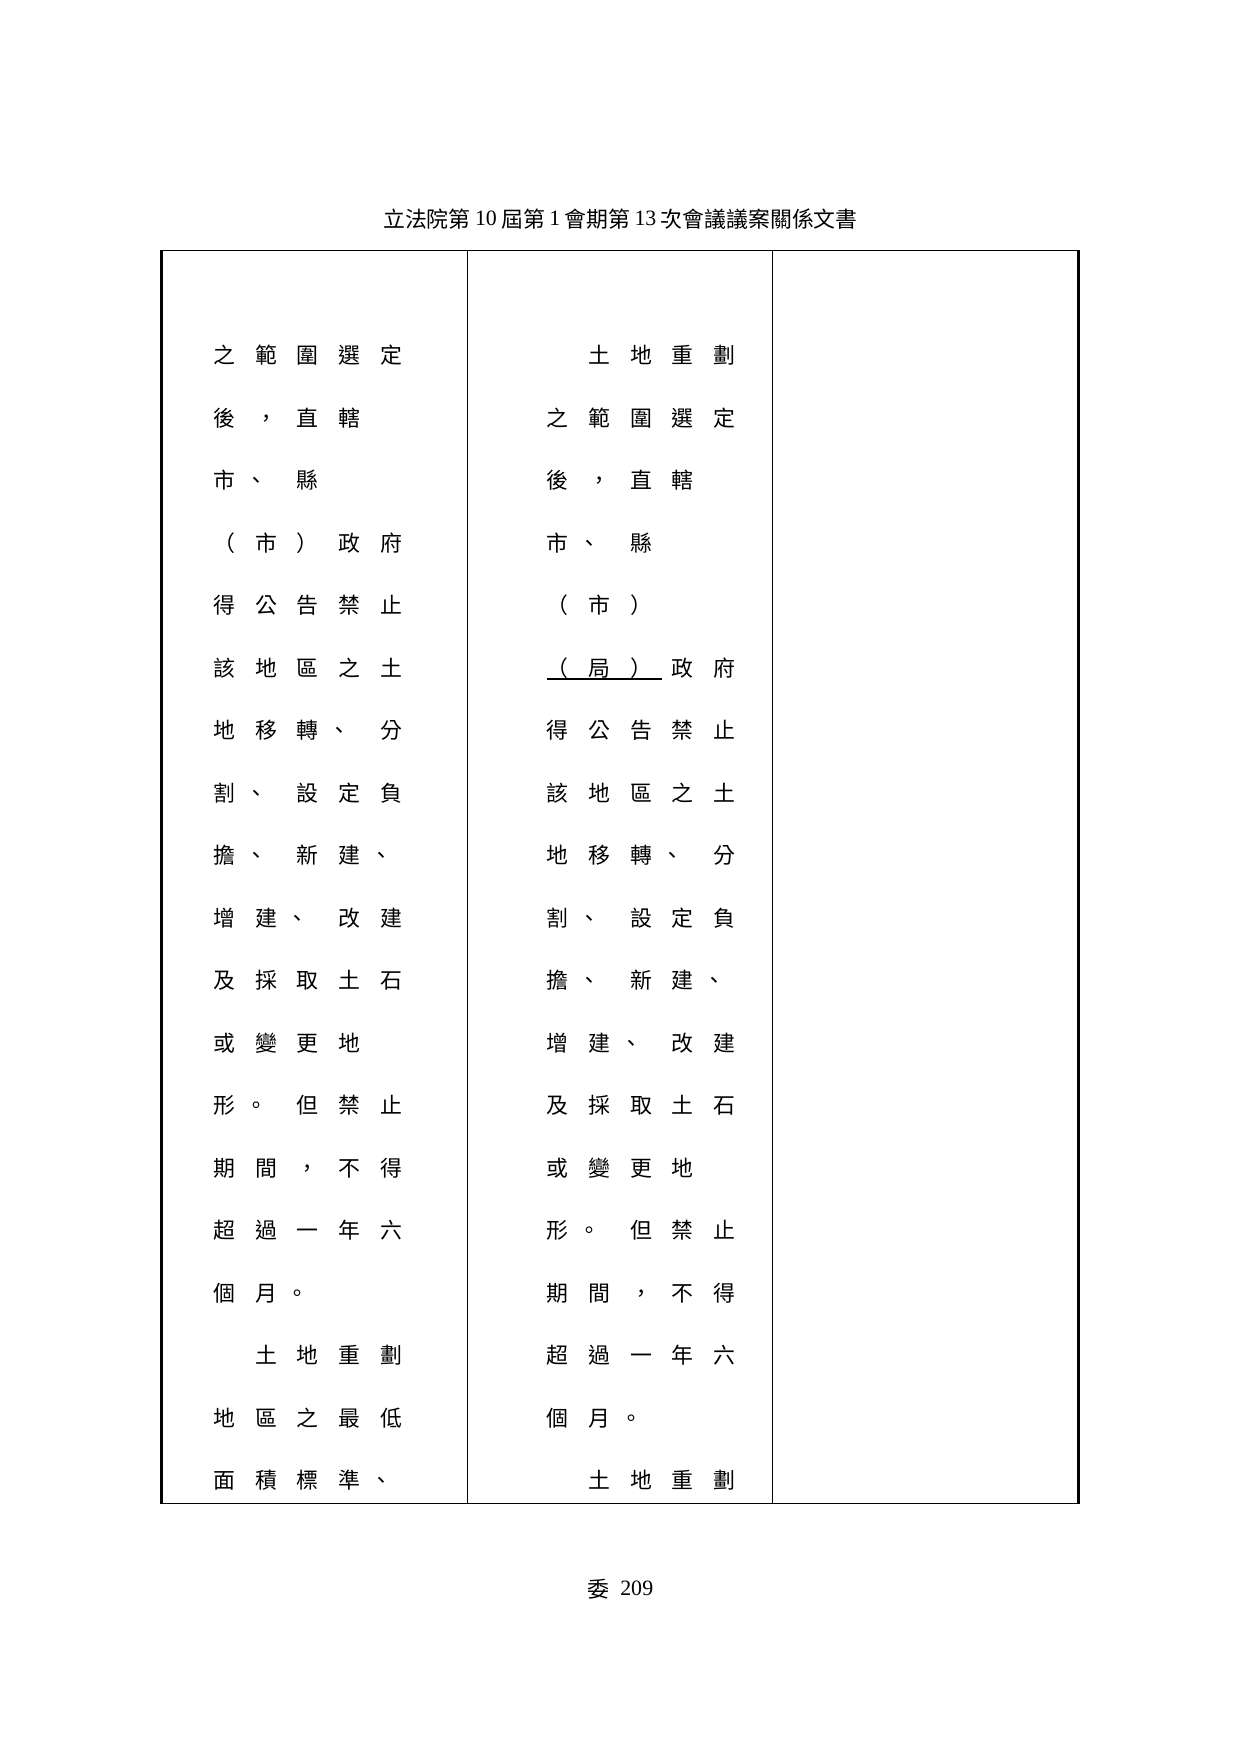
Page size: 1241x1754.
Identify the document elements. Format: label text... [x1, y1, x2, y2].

table_cell 之範圍選定後，直轄市、縣（市）政府得公告禁止該地區之土地移轉、分割、設定負擔、新建、增建、改建及採取土石或變更地形。但禁止期間，不得超過一年六個月。 土地重劃地區之最低面積標準、 [163, 251, 467, 1503]
table_cell 土地重劃之範圍選定後，直轄市、縣（市）（局）政府得公告禁止該地區之土地移轉、分割、設定負擔、新建、增建、改建及採取土石或變更地形。但禁止期間，不得超過一年六個月。 土地重劃 [468, 251, 772, 1503]
table_cell [773, 251, 1077, 1503]
